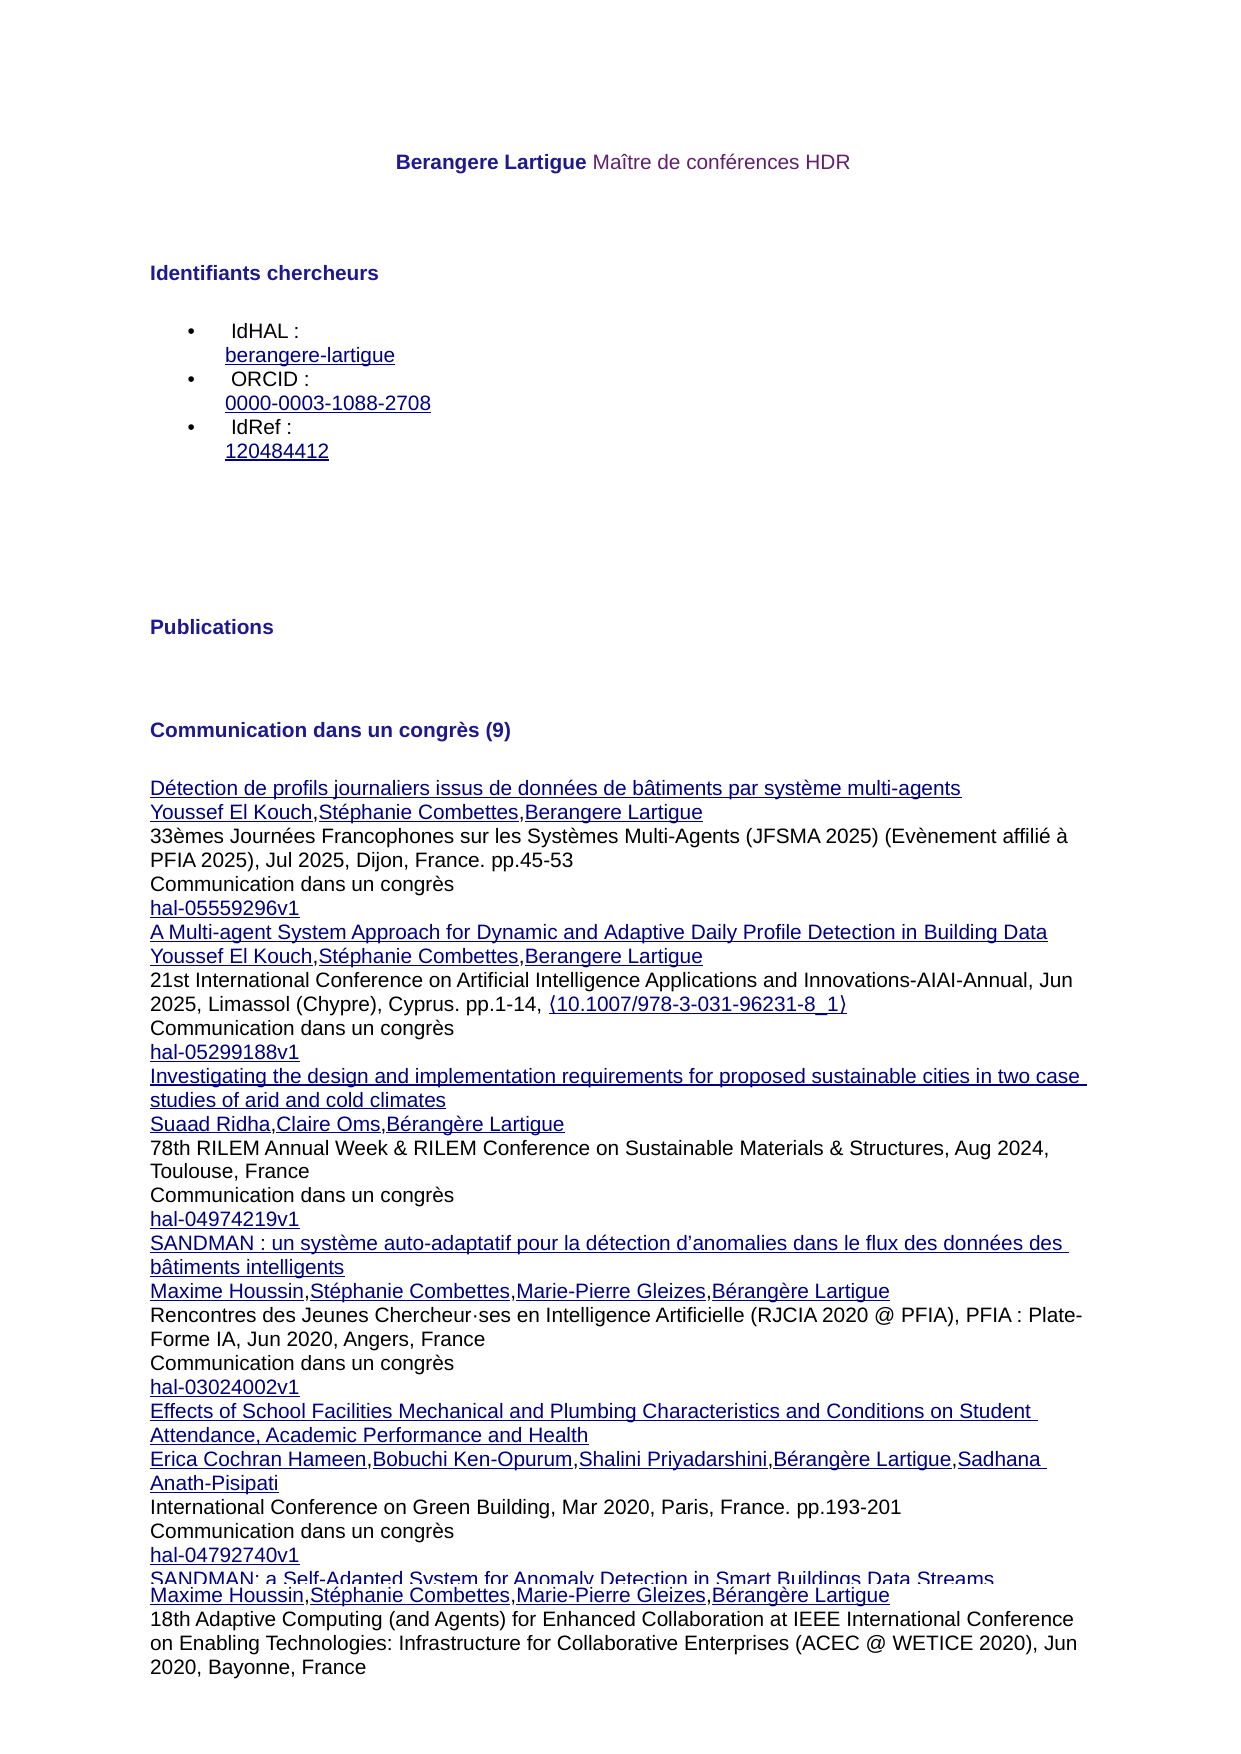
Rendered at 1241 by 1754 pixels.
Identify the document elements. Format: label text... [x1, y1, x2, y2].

list IdHAL : [187, 319, 1090, 343]
list ORCID : [187, 367, 1090, 391]
list berangere-lartigue [187, 343, 1090, 367]
subtitle Identifiants chercheurs [150, 260, 1090, 284]
subtitle Berangere Lartigue Maître de conférences HDR [150, 150, 1090, 174]
table_cell A Multi-agent System Approach for Dynamic and Adaptive Daily Profile Detection in Building Data Youssef El Kouch,Stéphanie Combettes,Berangere Lartigue 21st International Conference on Artificial Intelligence Applications and Innovations-AIAI-Annual, Jun 2025, Limassol (Chypre), Cyprus. pp.1-14, ⟨10.1007/978-3-031-96231-8_1⟩ Communication dans un congrès hal-05299188v1 [150, 920, 1090, 1063]
table_header Détection de profils journaliers issus de données de bâtiments par système multi-agents Youssef El Kouch,Stéphanie Combettes,Berangere Lartigue 33èmes Journées Francophones sur les Systèmes Multi-Agents (JFSMA 2025) (Evènement affilié à PFIA 2025), Jul 2025, Dijon, France. pp.45-53 Communication dans un congrès hal-05559296v1 [150, 776, 1090, 920]
table_cell SANDMAN: a Self-Adapted System for Anomaly Detection in Smart Buildings Data Streams Maxime Houssin,Stéphanie Combettes,Marie-Pierre Gleizes,Bérangère Lartigue 18th Adaptive Computing (and Agents) for Enhanced Collaboration at IEEE International Conference on Enabling Technologies: Infrastructure for Collaborative Enterprises (ACEC @ WETICE 2020), Jun 2020, Bayonne, France [150, 1567, 1090, 1679]
table_cell Effects of School Facilities Mechanical and Plumbing Characteristics and Conditions on Student Attendance, Academic Performance and Health Erica Cochran Hameen,Bobuchi Ken-Opurum,Shalini Priyadarshini,Bérangère Lartigue,Sadhana Anath-Pisipati International Conference on Green Building, Mar 2020, Paris, France. pp.193-201 Communication dans un congrès hal-04792740v1 [150, 1399, 1090, 1567]
table_cell Investigating the design and implementation requirements for proposed sustainable cities in two case studies of arid and cold climates Suaad Ridha,Claire Oms,Bérangère Lartigue 78th RILEM Annual Week & RILEM Conference on Sustainable Materials & Structures, Aug 2024, Toulouse, France Communication dans un congrès hal-04974219v1 [150, 1064, 1090, 1231]
subtitle Communication dans un congrès (9) [150, 718, 1090, 742]
list 120484412 [187, 438, 1090, 462]
list IdRef : [187, 414, 1090, 438]
table_cell SANDMAN : un système auto-adaptatif pour la détection d’anomalies dans le flux des données des bâtiments intelligents Maxime Houssin,Stéphanie Combettes,Marie-Pierre Gleizes,Bérangère Lartigue Rencontres des Jeunes Chercheur·ses en Intelligence Artificielle (RJCIA 2020 @ PFIA), PFIA : Plate-Forme IA, Jun 2020, Angers, France Communication dans un congrès hal-03024002v1 [150, 1231, 1090, 1399]
subtitle Publications [150, 614, 1090, 638]
list 0000-0003-1088-2708 [187, 391, 1090, 414]
